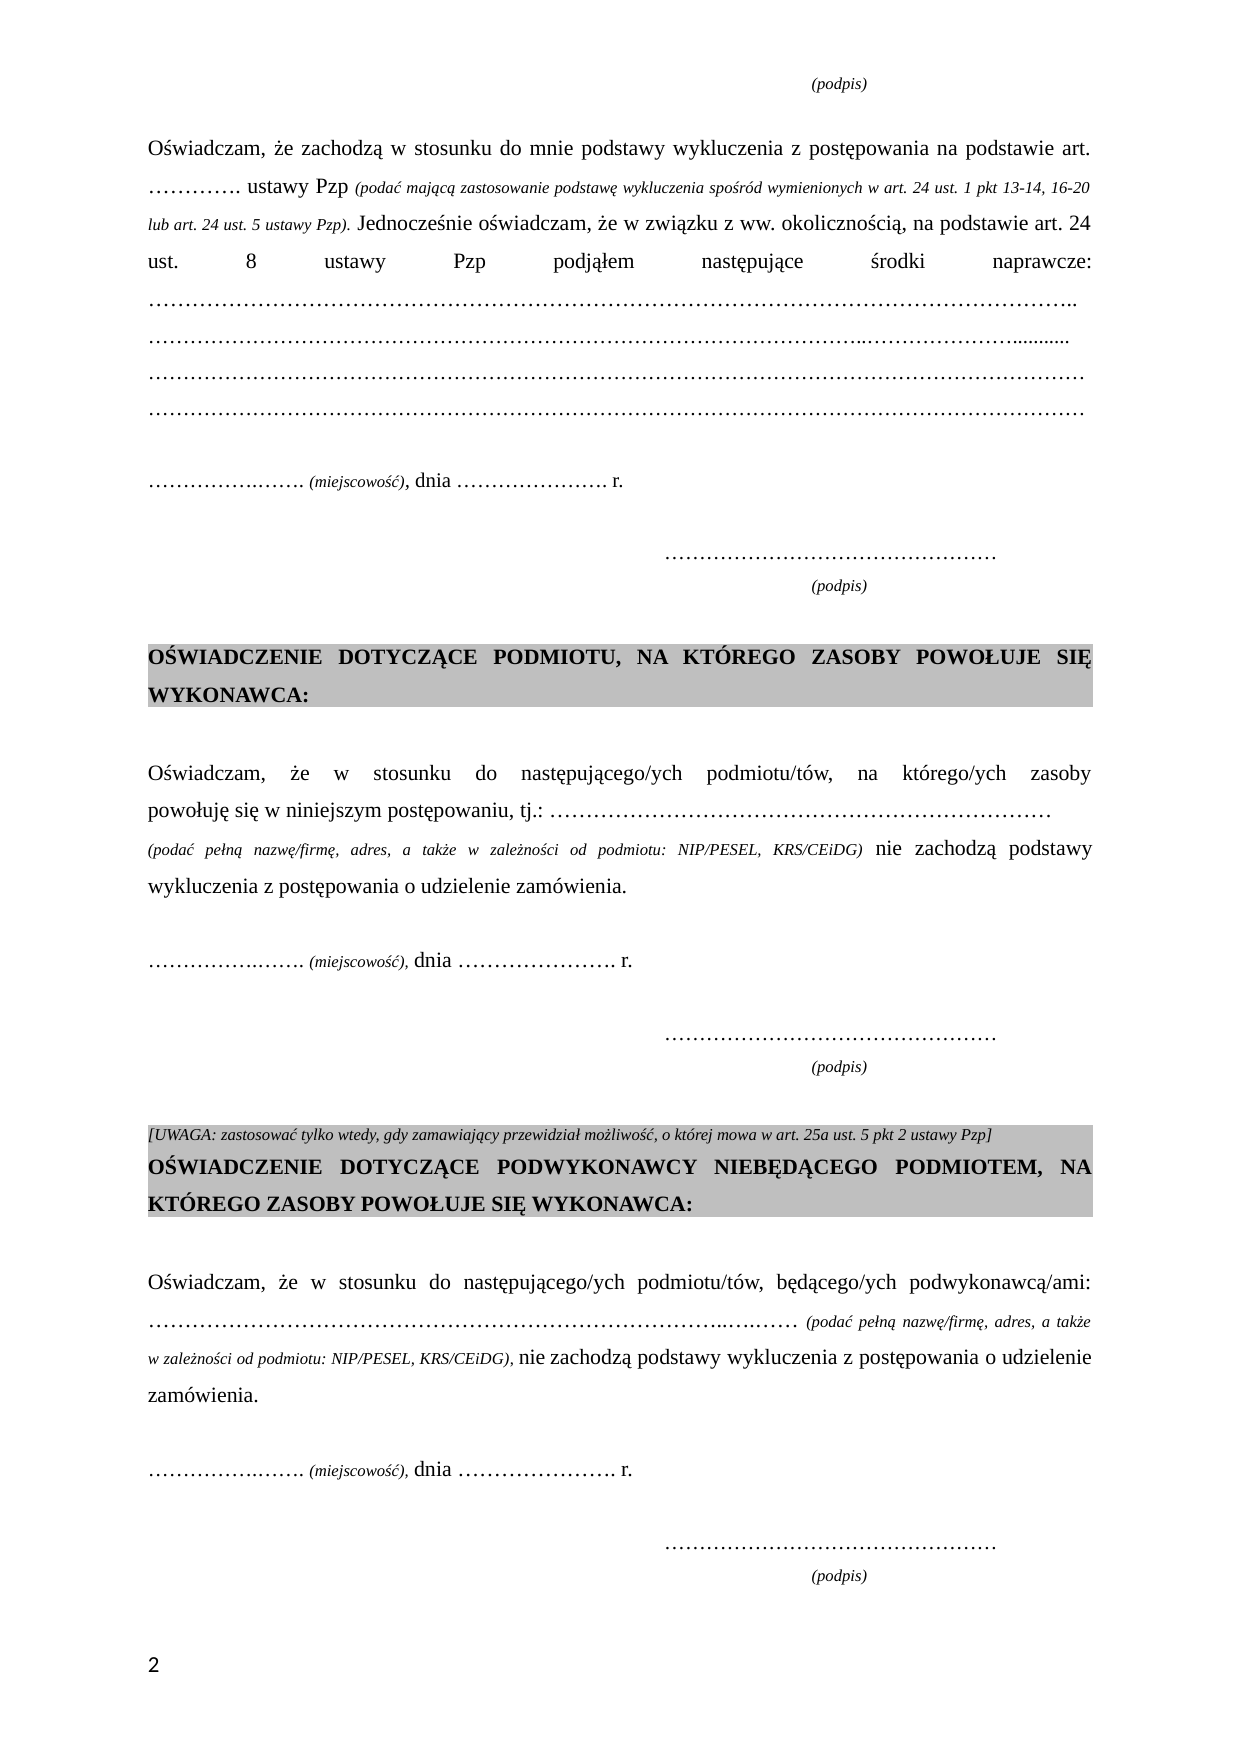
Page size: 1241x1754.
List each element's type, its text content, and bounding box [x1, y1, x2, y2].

text Oświadczam, że zachodzą w stosunku do mnie podstawy wykluczenia z postępowania na podstawie art. …………. ustawy Pzp (podać mającą zastosowanie podstawę wykluczenia spośród wymienionych w art. 24 ust. 1 pkt 13-14, 16-20 lub art. 24 ust. 5 ustawy Pzp). Jednocześnie oświadczam, że w związku z ww. okolicznością, na podstawie art. 24 ust. 8 ustawy Pzp podjąłem następujące środki naprawcze: ……………………………………………………………………………………………………………….. [148, 135, 1093, 311]
text ………………………………………… [148, 1530, 1093, 1554]
text ………………………………………… [148, 1021, 1093, 1045]
text Oświadczam, że w stosunku do następującego/ych podmiotu/tów, będącego/ych podwykonawcą/ami: ……………………………………………………………………..….…… (podać pełną nazwę/firmę, adres, a także w zależności od podmiotu: NIP/PESEL, KRS/CEiDG), nie zachodzą podstawy wykluczenia z postępowania o udzielenie zamówienia. [148, 1269, 1093, 1407]
text [UWAGA: zastosować tylko wtedy, gdy zamawiający przewidział możliwość, o której mowa w art. 25a ust. 5 pkt 2 ustawy Pzp] [148, 1125, 1093, 1144]
text …………….……. (miejscowość), dnia …………………. r. [148, 468, 1093, 492]
text (podpis) [738, 1566, 1093, 1585]
text …………………………………………………………………………………………..…………………...........……………………………………………………………………………………………………………………………………………………………………………………………………………………………………………… [148, 324, 1093, 420]
text Oświadczam, że w stosunku do następującego/ych podmiotu/tów, na którego/ych zasoby powołuję się w niniejszym postępowaniu, tj.: …………………………………………………………… (podać pełną nazwę/firmę, adres, a także w zależności od podmiotu: NIP/PESEL, KRS/CEiDG) nie zachodzą podstawy wykluczenia z postępowania o udzielenie zamówienia. [148, 759, 1093, 898]
text ………………………………………… [148, 540, 1093, 564]
text OŚWIADCZENIE DOTYCZĄCE PODWYKONAWCY NIEBĘDĄCEGO PODMIOTEM, NA KTÓREGO ZASOBY POWOŁUJE SIĘ WYKONAWCA: [148, 1154, 1093, 1217]
text …………….……. (miejscowość), dnia …………………. r. [148, 1456, 1093, 1481]
text (podpis) [738, 576, 1093, 595]
text (podpis) [738, 1057, 1093, 1076]
text OŚWIADCZENIE DOTYCZĄCE PODMIOTU, NA KTÓREGO ZASOBY POWOŁUJE SIĘ WYKONAWCA: [148, 644, 1093, 707]
text (podpis) [738, 74, 1093, 93]
text …………….……. (miejscowość), dnia …………………. r. [148, 947, 1093, 972]
